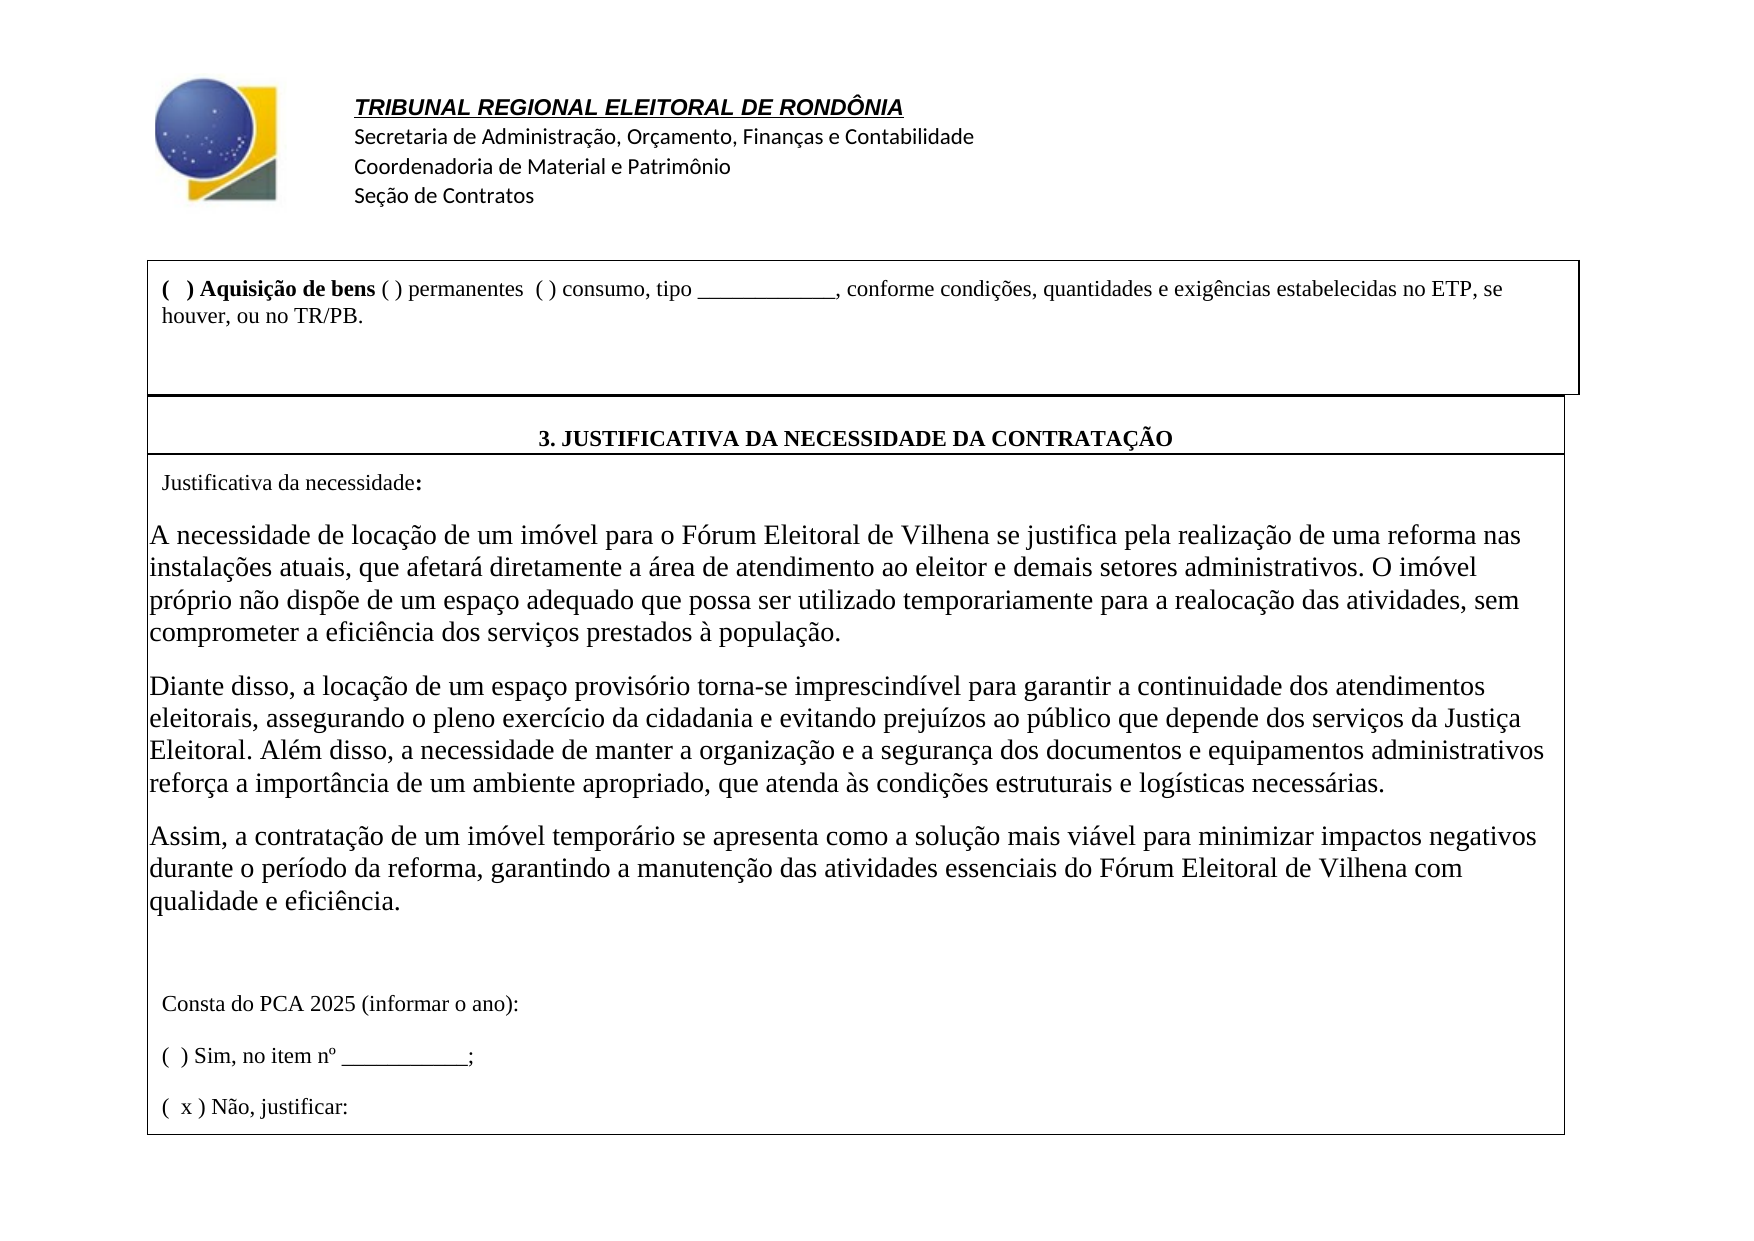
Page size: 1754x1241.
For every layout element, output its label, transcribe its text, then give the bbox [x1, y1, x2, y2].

table_cell Justificativa da necessidade: A necessidade de locação de um imóvel para o Fórum Eleitoral de Vilhena se justifica pela realização de uma reforma nas instalações atuais, que afetará diretamente a área de atendimento ao eleitor e demais setores administrativos. O imóvel próprio não dispõe de um espaço adequado que possa ser utilizado temporariamente para a realocação das atividades, sem comprometer a eficiência dos serviços prestados à população. Diante disso, a locação de um espaço provisório torna-se imprescindível para garantir a continuidade dos atendimentos eleitorais, assegurando o pleno exercício da cidadania e evitando prejuízos ao público que depende dos serviços da Justiça Eleitoral. Além disso, a necessidade de manter a organização e a segurança dos documentos e equipamentos administrativos reforça a importância de um ambiente apropriado, que atenda às condições estruturais e logísticas necessárias. Assim, a contratação de um imóvel temporário se apresenta como a solução mais viável para minimizar impactos negativos durante o período da reforma, garantindo a manutenção das atividades essenciais do Fórum Eleitoral de Vilhena com qualidade e eficiência. Consta do PCA 2025 (informar o ano): ( ) Sim, no item nº ___________; ( x ) Não, justificar: [148, 455, 1564, 1133]
table_cell ( ) Aquisição de bens ( ) permanentes ( ) consumo, tipo ____________, conforme condições, quantidades e exigências estabelecidas no ETP, se houver, ou no TR/PB. [148, 261, 1578, 394]
table_header 3. JUSTIFICATIVA DA NECESSIDADE DA CONTRATAÇÃO [148, 397, 1564, 453]
